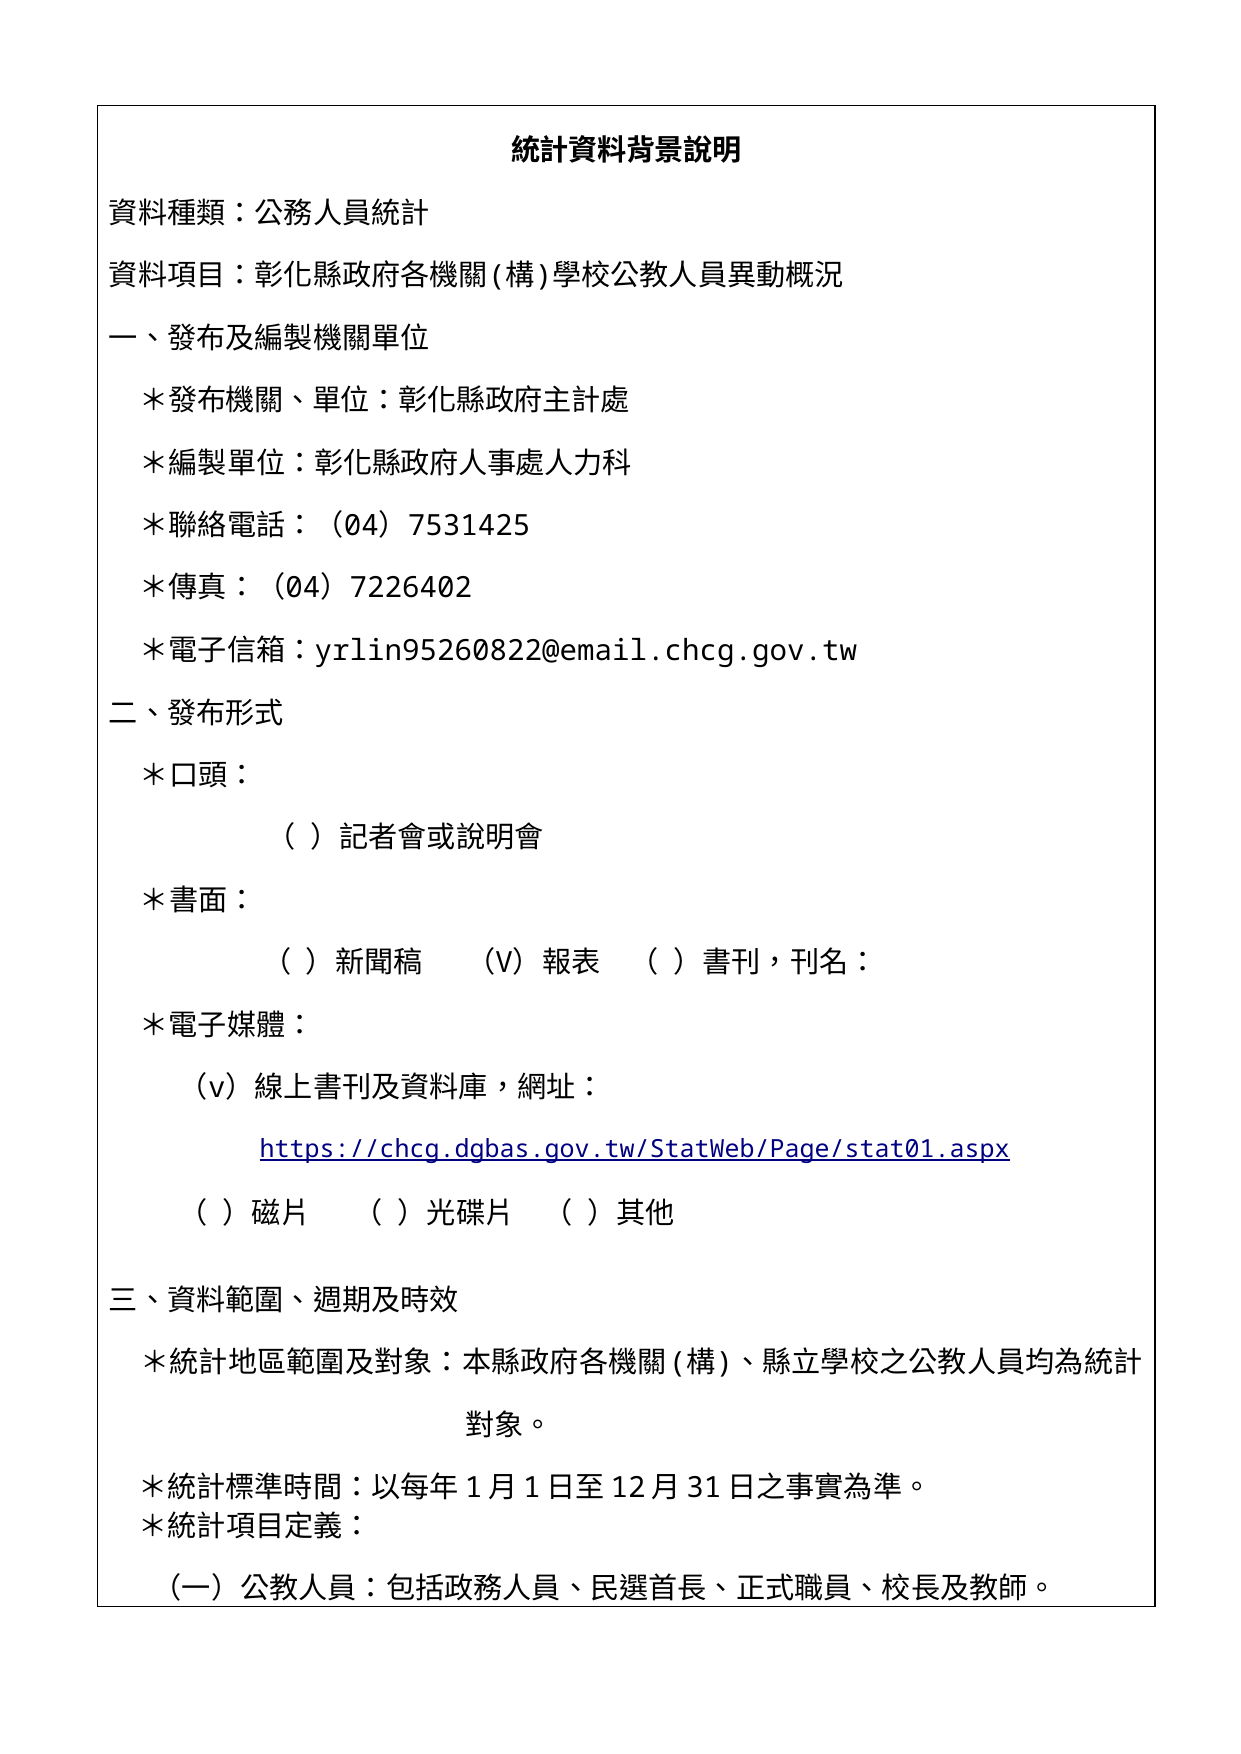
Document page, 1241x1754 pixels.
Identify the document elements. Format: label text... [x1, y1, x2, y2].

table_header 統計資料背景說明 資料種類：公務人員統計 資料項目：彰化縣政府各機關(構)學校公教人員異動概況 一、發布及編製機關單位 ＊發布機關、單位：彰化縣政府主計處 ＊編製單位：彰化縣政府人事處人力科 ＊聯絡電話：（04）7531425 ＊傳真：（04）7226402 ＊電子信箱：yrlin95260822@email.chcg.gov.tw 二、發布形式 口頭： （ ）記者會或說明會 書面： （ ）新聞稿 （V）報表 （ ）書刊，刊名： ＊電子媒體： （v）線上書刊及資料庫，網址： https://chcg.dgbas.gov.tw/StatWeb/Page/stat01.aspx （ ）磁片 （ ）光碟片 （ ）其他 三、資料範圍、週期及時效 ＊統計地區範圍及對象：本縣政府各機關(構)、縣立學校之公教人員均為統計對象。 ＊統計標準時間：以每年1月1日至12月31日之事實為準。 ＊統計項目定義： （一）公教人員：包括政務人員、民選首長、正式職員、校長及教師。 （二）辭職：依人員之卸職原因進行統計，如附表。 （三）免(撤)職：依人員之卸職原因進行統計，如附表。 （四）解僱：依人員之卸職原因進行統計，如附表。 （五）退休(職)：依人員之卸職原因進行統計，如附表。 （六）資遣：依人員之卸職原因進行統計，如附表。 （七）死亡：依人員之卸職原因進行統計，如附表。 （八）調職及新進：依人員之卸職原因進行統計，如附表。 （九）出國進修：依人員之卸職原因進行統計，如附表。 （十）因案停職：依人員之卸職原因進行統計，如附表。 （十一）留職停薪：依人員之卸職原因進行統計，如附表。 （十二）應征入伍：依人員之卸職原因進行統計，如附表。 （十三）復職：依人員之卸職原因進行統計，如附表。 （十四）待命進修：依人員之卸職原因進行統計，如附表。 （十五）機關類別：區分為縣議會；縣政府；稅捐稽徵處、稅務局；警察局及所屬；消防局；衛生局及所屬；縣立醫院；鄉鎮市衛生所；環境保護局及所屬；地政事務所；戶政事務所；其他縣屬機關；鄉鎮市公所；鄉鎮市民代表會；鄉鎮市公所所屬機關(不含幼兒園)；縣、鄉鎮營事業機構；高級中等學校；國民中學；國民小學(不含幼兒園)。 ＊統計單位：人次。 ＊統計分類： 縱項目按離職、調職、新進及其他分。 1.離職：按辭職、免(撤)職、解僱、退休(職)、資遣、死亡及其他分。 2.調職：按本機關調動、調進及調出分。 3.新進：按考試分發及其他原因進用分。 4.其他：按出國進修、因案停職、留職停薪、應征入伍、復職、待命進修及其他分。 橫項目按性別及機關類別分。 ＊發布週期（指資料編製或產生之頻率，如月、季、年等）：年。 ＊時效（指統計標準時間至資料發布時間之間隔時間）：5個月又5天。 ＊資料變革：無。 四、公開資料發布訊息 ＊預告發布日期（含預告方式及週期）：次年6月5日前(若遇例假日順延)。 ＊同步發送單位（說明資料發布時同步發送之單位或可同步查得該資料之網址）：無。 五、資料品質 ＊統計指標編製方法與資料來源說明：依據行政院人事行政總處「公務人力倉儲系統」資料彙編。 ＊統計資料交叉查核及確保資料合理性之機制（說明各項資料之相互關係及不同資料來源之相關統計差異性）：設置公式加總等於總計，交叉查核資料加總正確性。 六、須注意及預定改變之事項（說明預定修正之資料、定義、統計方法等及其修正原因）：無。 七、其他事項：無。 [98, 106, 1154, 1606]
